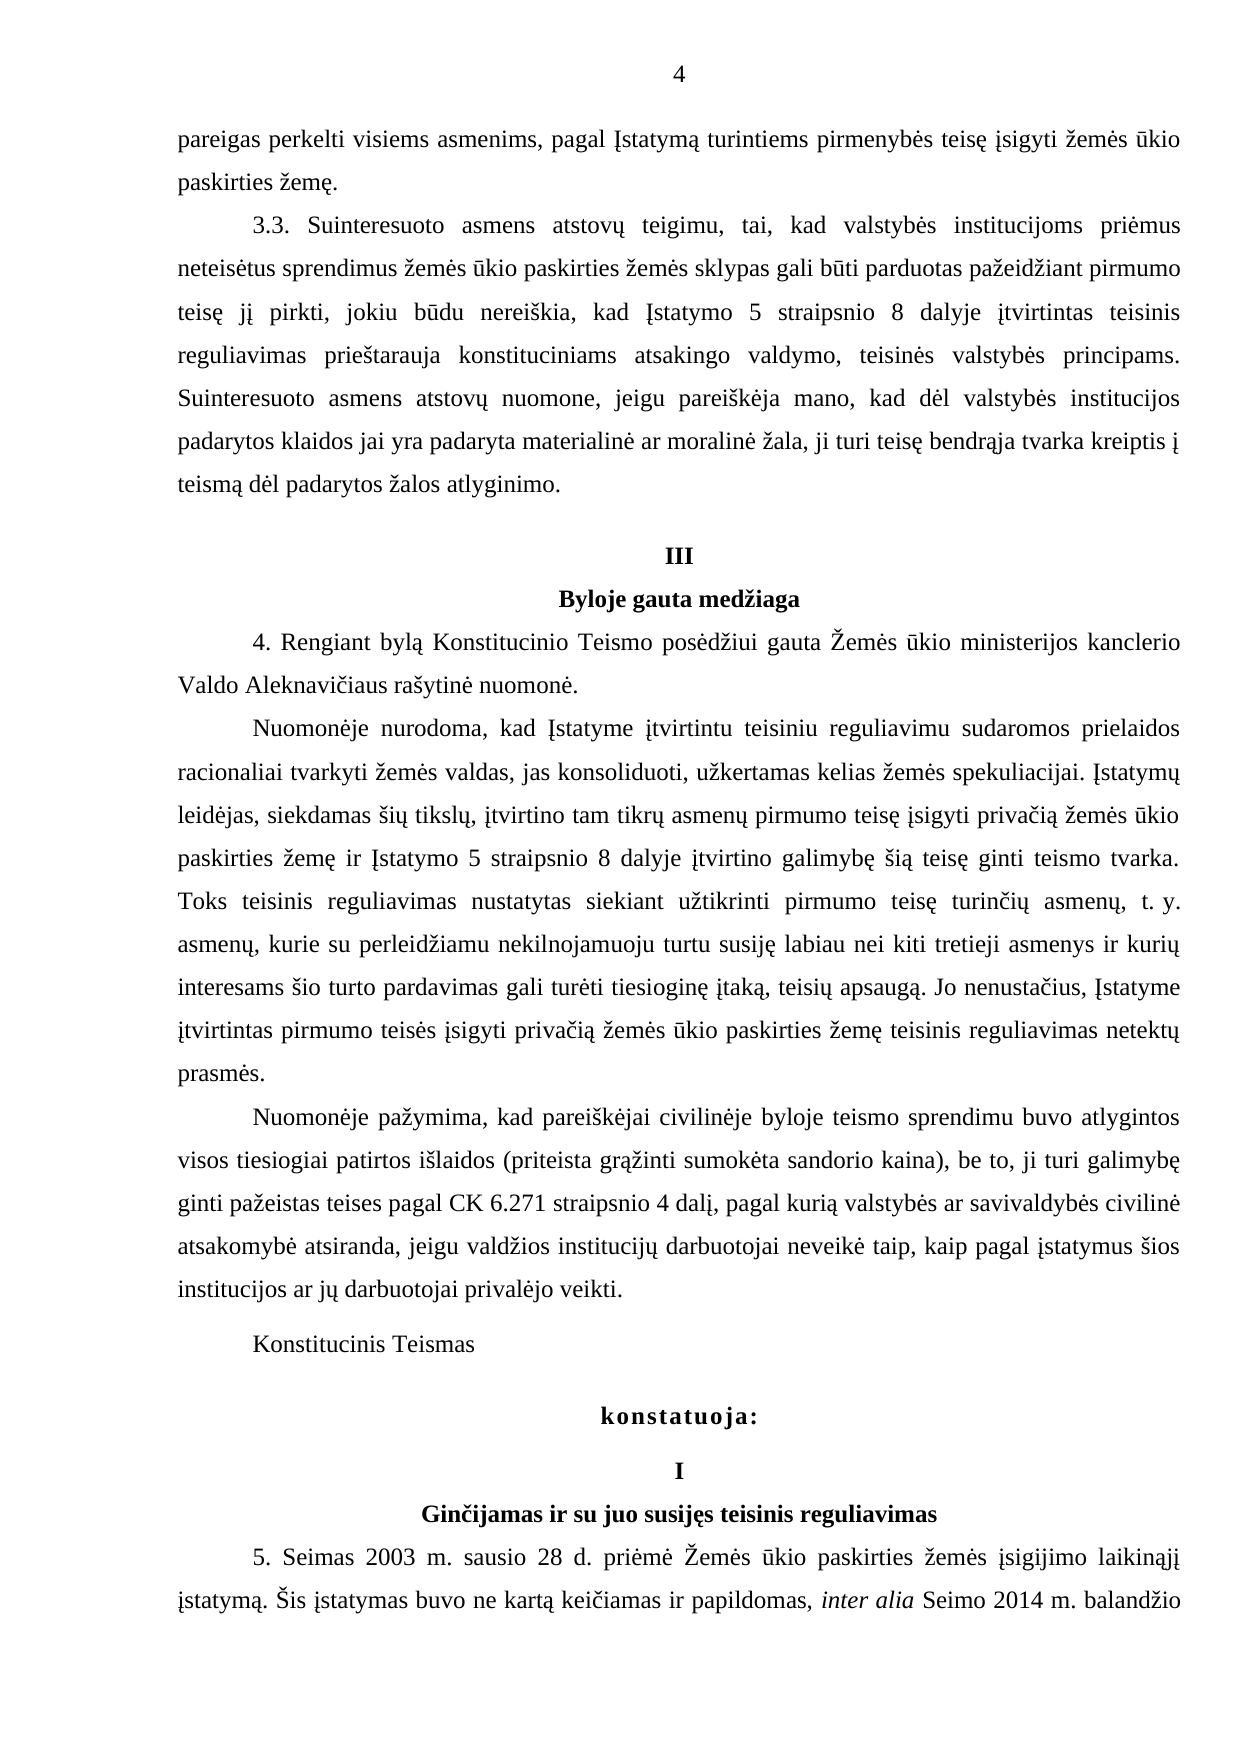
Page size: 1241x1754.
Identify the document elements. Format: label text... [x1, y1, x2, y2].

text Ginčijamas ir su juo susijęs teisinis reguliavimas [177, 1499, 1181, 1528]
text konstatuoja: [177, 1401, 1181, 1430]
text Konstitucinis Teismas [177, 1329, 1181, 1358]
text I [177, 1456, 1181, 1485]
text pareigas perkelti visiems asmenims, pagal Įstatymą turintiems pirmenybės teisę įsigyti žemės ūkio paskirties žemę. [177, 124, 1181, 196]
text Nuomonėje nurodoma, kad Įstatyme įtvirtintu teisiniu reguliavimu sudaromos prielaidos racionaliai tvarkyti žemės valdas, jas konsoliduoti, užkertamas kelias žemės spekuliacijai. Įstatymų leidėjas, siekdamas šių tikslų, įtvirtino tam tikrų asmenų pirmumo teisę įsigyti privačią žemės ūkio paskirties žemę ir Įstatymo 5 straipsnio 8 dalyje įtvirtino galimybę šią teisę ginti teismo tvarka. Toks teisinis reguliavimas nustatytas siekiant užtikrinti pirmumo teisę turinčių asmenų, t. y. asmenų, kurie su perleidžiamu nekilnojamuoju turtu susiję labiau nei kiti tretieji asmenys ir kurių interesams šio turto pardavimas gali turėti tiesioginę įtaką, teisių apsaugą. Jo nenustačius, Įstatyme įtvirtintas pirmumo teisės įsigyti privačią žemės ūkio paskirties žemę teisinis reguliavimas netektų prasmės. [177, 713, 1181, 1087]
text 3.3. Suinteresuoto asmens atstovų teigimu, tai, kad valstybės institucijoms priėmus neteisėtus sprendimus žemės ūkio paskirties žemės sklypas gali būti parduotas pažeidžiant pirmumo teisę jį pirkti, jokiu būdu nereiškia, kad Įstatymo 5 straipsnio 8 dalyje įtvirtintas teisinis reguliavimas prieštarauja konstituciniams atsakingo valdymo, teisinės valstybės principams. Suinteresuoto asmens atstovų nuomone, jeigu pareiškėja mano, kad dėl valstybės institucijos padarytos klaidos jai yra padaryta materialinė ar moralinė žala, ji turi teisę bendrąja tvarka kreiptis į teismą dėl padarytos žalos atlyginimo. [177, 210, 1181, 498]
text 5. Seimas 2003 m. sausio 28 d. priėmė Žemės ūkio paskirties žemės įsigijimo laikinąjį įstatymą. Šis įstatymas buvo ne kartą keičiamas ir papildomas, inter alia Seimo 2014 m. balandžio [177, 1542, 1181, 1614]
text Byloje gauta medžiaga [177, 584, 1181, 613]
text III [177, 541, 1181, 570]
text Nuomonėje pažymima, kad pareiškėjai civilinėje byloje teismo sprendimu buvo atlygintos visos tiesiogiai patirtos išlaidos (priteista grąžinti sumokėta sandorio kaina), be to, ji turi galimybę ginti pažeistas teises pagal CK 6.271 straipsnio 4 dalį, pagal kurią valstybės ar savivaldybės civilinė atsakomybė atsiranda, jeigu valdžios institucijų darbuotojai neveikė taip, kaip pagal įstatymus šios institucijos ar jų darbuotojai privalėjo veikti. [177, 1102, 1181, 1303]
text 4. Rengiant bylą Konstitucinio Teismo posėdžiui gauta Žemės ūkio ministerijos kanclerio Valdo Aleknavičiaus rašytinė nuomonė. [177, 627, 1181, 699]
